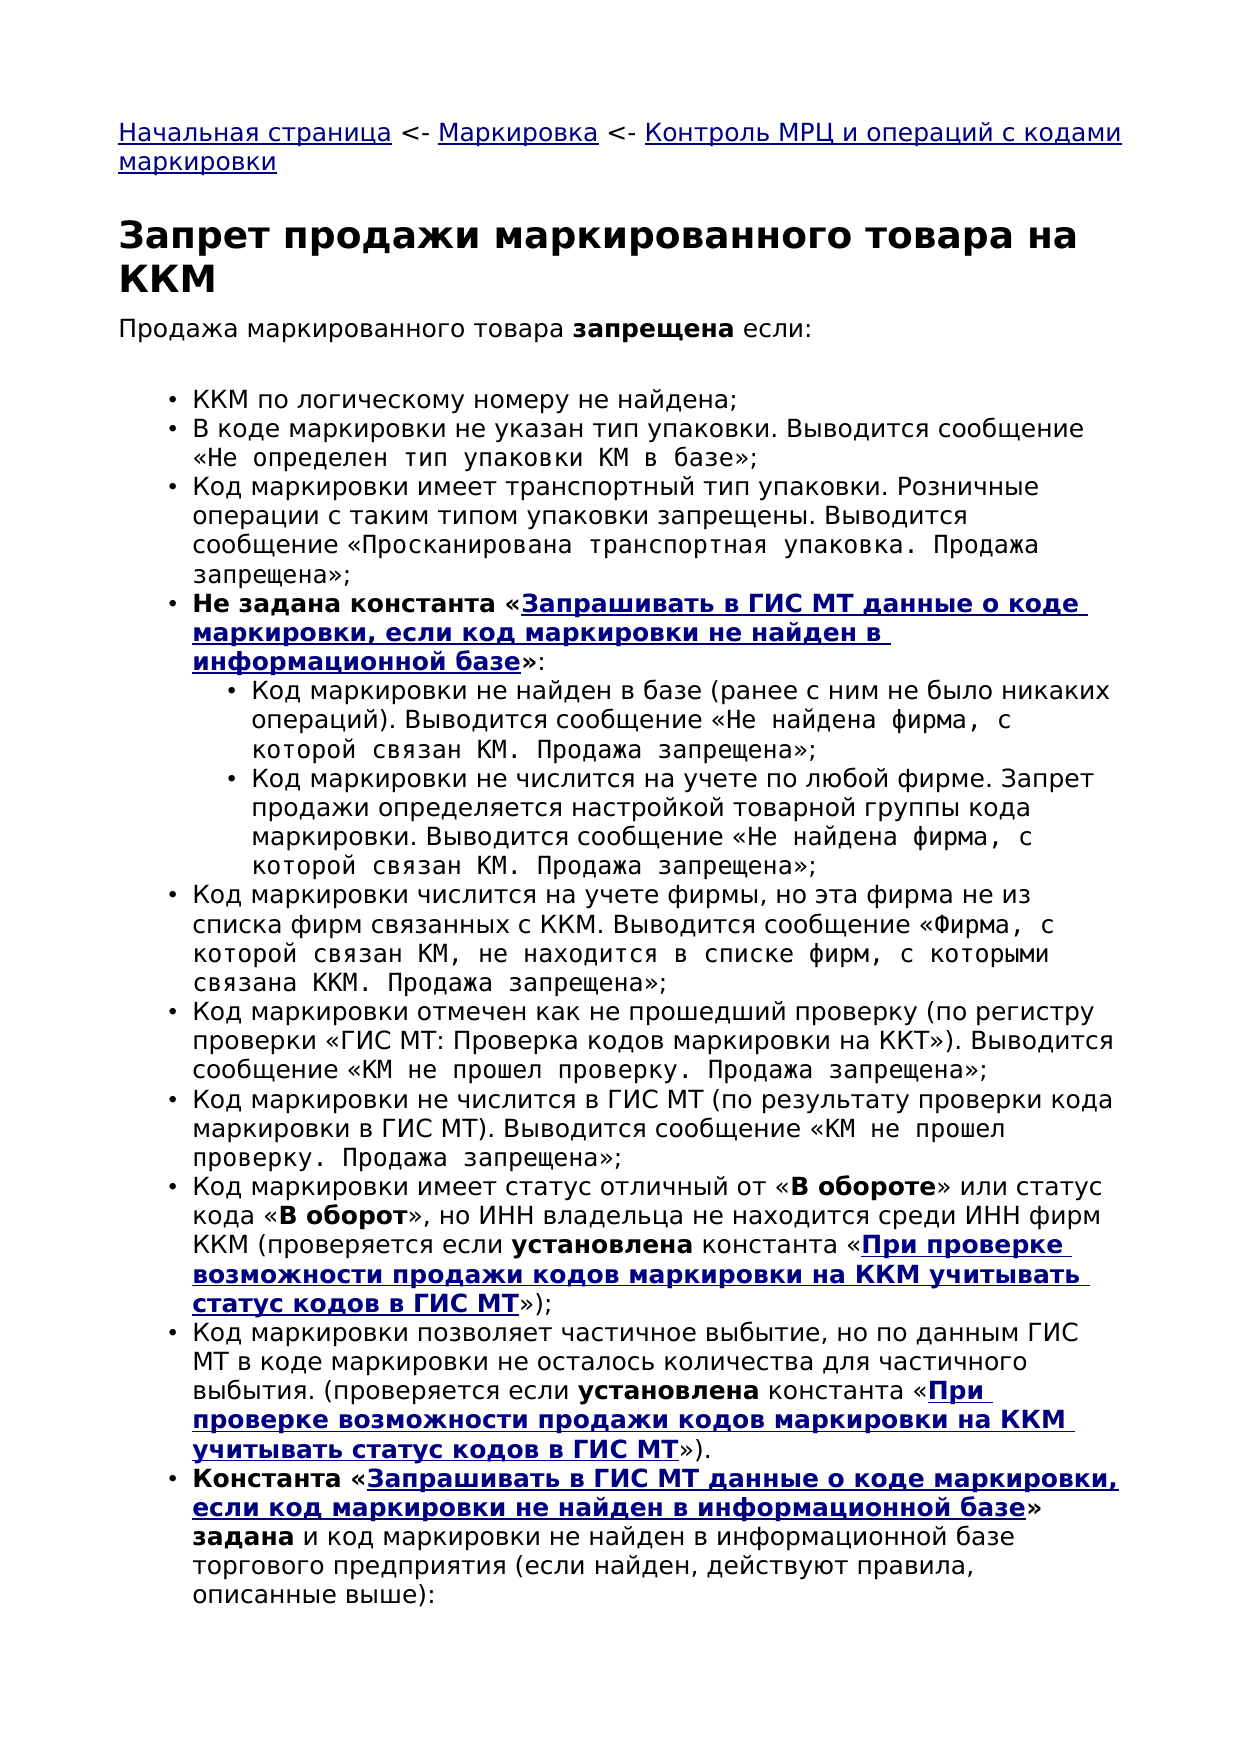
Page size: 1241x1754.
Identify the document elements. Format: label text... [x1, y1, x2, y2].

text Продажа маркированного товара запрещена если: [118, 314, 1122, 343]
text Начальная страница <- Маркировка <- Контроль МРЦ и операций с кодами маркировки [118, 118, 1122, 176]
list Код маркировки не числится в ГИС МТ (по результату проверки кода маркировки в ГИС МТ). Выводится сообщение «КМ не прошел проверку. Продажа запрещена»; [177, 1085, 1122, 1172]
list Константа «Запрашивать в ГИС МТ данные о коде маркировки, если код маркировки не найден в информационной базе» задана и код маркировки не найден в информационной базе торгового предприятия (если найден, действуют правила, описанные выше): [177, 1464, 1122, 1610]
list Код маркировки не найден в базе (ранее с ним не было никаких операций). Выводится сообщение «Не найдена фирма, с которой связан КМ. Продажа запрещена»; [236, 677, 1122, 764]
list В коде маркировки не указан тип упаковки. Выводится сообщение «Не определен тип упаковки КМ в базе»; [177, 414, 1122, 472]
subtitle Запрет продажи маркированного товара на ККМ [118, 214, 1122, 301]
list Код маркировки отмечен как не прошедший проверку (по регистру проверки «ГИС МТ: Проверка кодов маркировки на ККТ»). Выводится сообщение «КМ не прошел проверку. Продажа запрещена»; [177, 997, 1122, 1085]
list Код маркировки числится на учете фирмы, но эта фирма не из списка фирм связанных с ККМ. Выводится сообщение «Фирма, с которой связан КМ, не находится в списке фирм, с которыми связана ККМ. Продажа запрещена»; [177, 881, 1122, 997]
list Код маркировки имеет транспортный тип упаковки. Розничные операции с таким типом упаковки запрещены. Выводится сообщение «Просканирована транспортная упаковка. Продажа запрещена»; [177, 472, 1122, 589]
list ККМ по логическому номеру не найдена; [177, 385, 1122, 414]
list Код маркировки позволяет частичное выбытие, но по данным ГИС МТ в коде маркировки не осталось количества для частичного выбытия. (проверяется если установлена константа «При проверке возможности продажи кодов маркировки на ККМ учитывать статус кодов в ГИС МТ»). [177, 1318, 1122, 1464]
list Не задана константа «Запрашивать в ГИС МТ данные о коде маркировки, если код маркировки не найден в информационной базе»: [177, 589, 1122, 677]
list Код маркировки имеет статус отличный от «В обороте» или статус кода «В оборот», но ИНН владельца не находится среди ИНН фирм ККМ (проверяется если установлена константа «При проверке возможности продажи кодов маркировки на ККМ учитывать статус кодов в ГИС МТ»); [177, 1172, 1122, 1318]
list Код маркировки не числится на учете по любой фирме. Запрет продажи определяется настройкой товарной группы кода маркировки. Выводится сообщение «Не найдена фирма, с которой связан КМ. Продажа запрещена»; [236, 764, 1122, 881]
